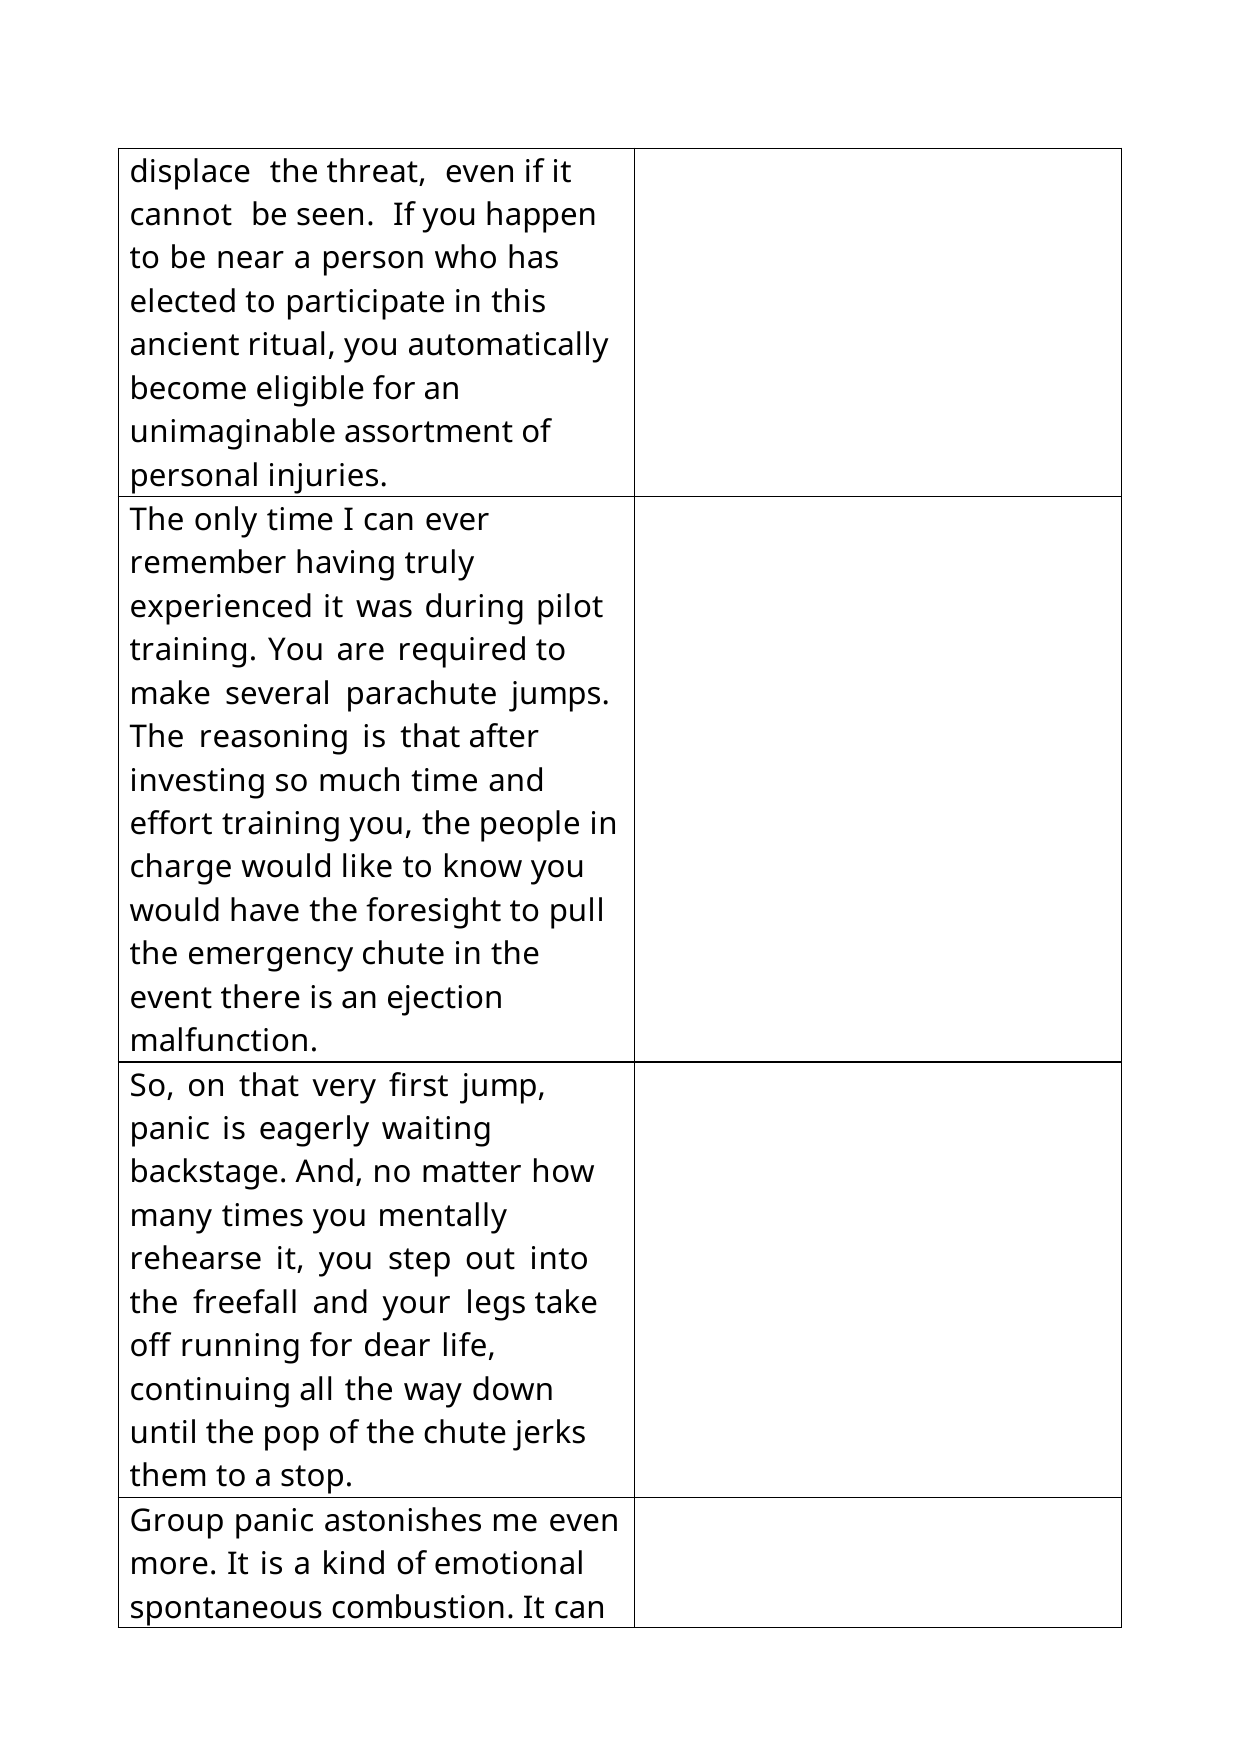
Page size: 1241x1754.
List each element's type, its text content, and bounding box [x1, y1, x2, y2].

table_cell [635, 149, 1121, 496]
table_cell [635, 1063, 1121, 1497]
table_cell The only time I can ever remember having truly experienced it was during pilot training. You are required to make several parachute jumps. The reasoning is that after investing so much time and effort training you, the people in charge would like to know you would have the foresight to pull the emergency chute in the event there is an ejection malfunction. [119, 497, 634, 1061]
table_cell Group panic astonishes me even more. It is a kind of emotional spontaneous combustion. It can [119, 1498, 634, 1627]
table_cell [635, 497, 1121, 1061]
table_cell displace the threat, even if it cannot be seen. If you happen to be near a person who has elected to participate in this ancient ritual, you automatically become eligible for an unimaginable assortment of personal injuries. [119, 149, 634, 496]
table_cell [635, 1498, 1121, 1627]
table_cell So, on that very first jump, panic is eagerly waiting backstage. And, no matter how many times you mentally rehearse it, you step out into the freefall and your legs take off running for dear life, continuing all the way down until the pop of the chute jerks them to a stop. [119, 1063, 634, 1497]
